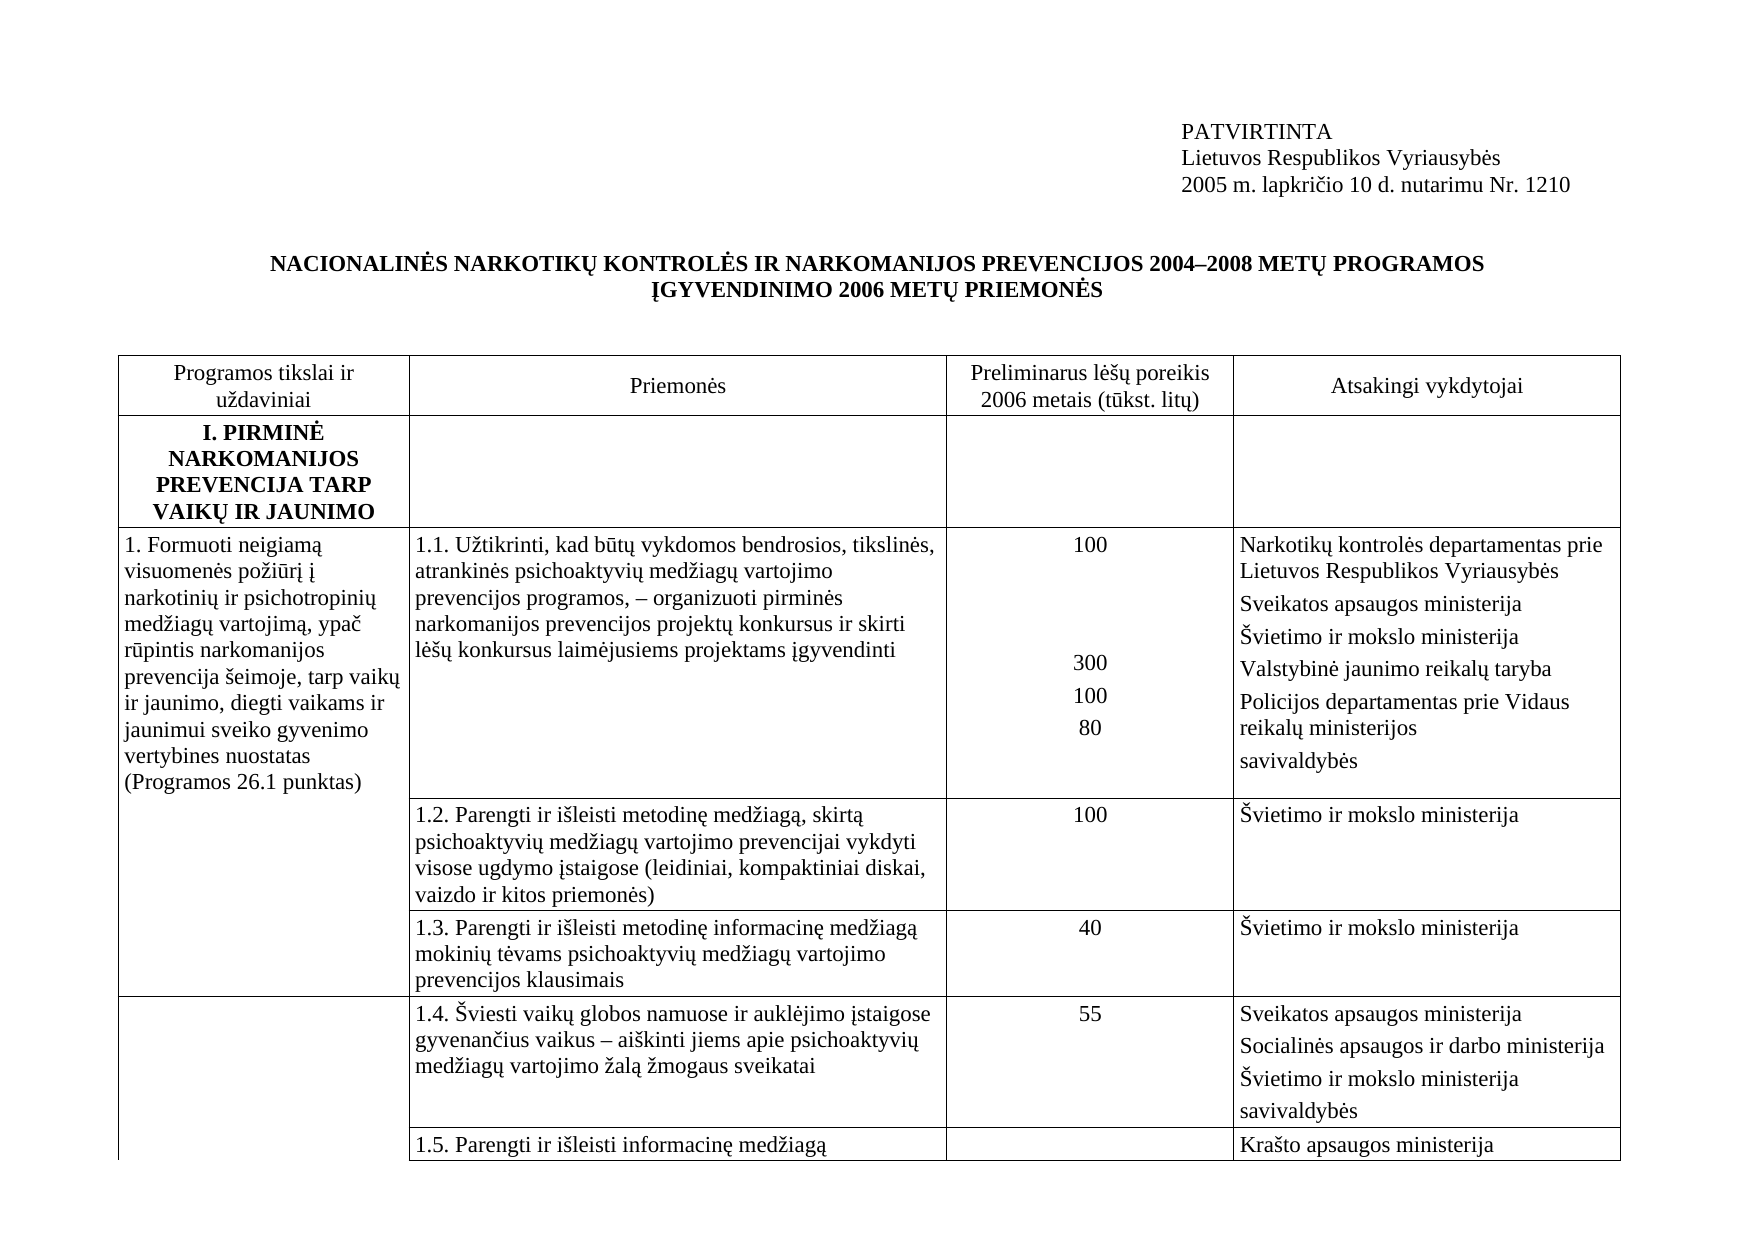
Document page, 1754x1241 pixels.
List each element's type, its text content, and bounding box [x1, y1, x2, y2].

table_cell 1.4. Šviesti vaikų globos namuose ir auklėjimo įstaigose gyvenančius vaikus – aiškinti jiems apie psichoaktyvių medžiagų vartojimo žalą žmogaus sveikatai [410, 997, 946, 1127]
table_cell 1.1. Užtikrinti, kad būtų vykdomos bendrosios, tikslinės, atrankinės psichoaktyvių medžiagų vartojimo prevencijos programos, – organizuoti pirminės narkomanijos prevencijos projektų konkursus ir skirti lėšų konkursus laimėjusiems projektams įgyvendinti [410, 528, 946, 798]
text Lietuvos Respublikos Vyriausybės 2005 m. lapkričio 10 d. nutarimu Nr. 1210 [1181, 144, 1636, 197]
text NACIONALINĖS NARKOTIKŲ KONTROLĖS IR NARKOMANIJOS PREVENCIJOS 2004–2008 METŲ PROGRAMOS ĮGYVENDINIMO 2006 METŲ PRIEMONĖS [118, 250, 1636, 303]
table_header Priemonės [410, 356, 946, 415]
table_header Atsakingi vykdytojai [1234, 356, 1620, 415]
table_header Preliminarus lėšų poreikis 2006 metais (tūkst. litų) [947, 356, 1233, 415]
table_cell [1234, 416, 1620, 527]
table_cell 1.2. Parengti ir išleisti metodinę medžiagą, skirtą psichoaktyvių medžiagų vartojimo prevencijai vykdyti visose ugdymo įstaigose (leidiniai, kompaktiniai diskai, vaizdo ir kitos priemonės) [410, 799, 946, 910]
table_cell 1.3. Parengti ir išleisti metodinę informacinę medžiagą mokinių tėvams psichoaktyvių medžiagų vartojimo prevencijos klausimais [410, 911, 946, 996]
table_header Programos tikslai ir uždaviniai [119, 356, 409, 415]
table_cell Narkotikų kontrolės departamentas prie Lietuvos Respublikos Vyriausybės Sveikatos apsaugos ministerija Švietimo ir mokslo ministerija Valstybinė jaunimo reikalų taryba Policijos departamentas prie Vidaus reikalų ministerijos savivaldybės [1234, 528, 1620, 798]
table_cell I. PIRMINĖ NARKOMANIJOS PREVENCIJA TARP VAIKŲ IR JAUNIMO [119, 416, 409, 527]
table_cell [119, 997, 409, 1127]
table_cell 40 [947, 911, 1233, 996]
table_cell Sveikatos apsaugos ministerija Socialinės apsaugos ir darbo ministerija Švietimo ir mokslo ministerija savivaldybės [1234, 997, 1620, 1127]
table_cell Krašto apsaugos ministerija [1234, 1128, 1620, 1160]
table_cell 1.5. Parengti ir išleisti informacinę medžiagą [410, 1128, 946, 1160]
table_cell 100 [947, 799, 1233, 910]
table_cell 55 [947, 997, 1233, 1127]
table_cell [947, 1128, 1233, 1160]
table_cell Švietimo ir mokslo ministerija [1234, 799, 1620, 910]
table_cell 1. Formuoti neigiamą visuomenės požiūrį į narkotinių ir psichotropinių medžiagų vartojimą, ypač rūpintis narkomanijos prevencija šeimoje, tarp vaikų ir jaunimo, diegti vaikams ir jaunimui sveiko gyvenimo vertybines nuostatas (Programos 26.1 punktas) [119, 528, 409, 798]
table_cell [119, 798, 409, 910]
table_cell 100 300 100 80 [947, 528, 1233, 798]
text Patvirtinta [1181, 118, 1636, 144]
table_cell Švietimo ir mokslo ministerija [1234, 911, 1620, 996]
table_cell [119, 910, 409, 996]
table_cell [410, 416, 946, 527]
table_cell [947, 416, 1233, 527]
table_cell [119, 1127, 409, 1160]
